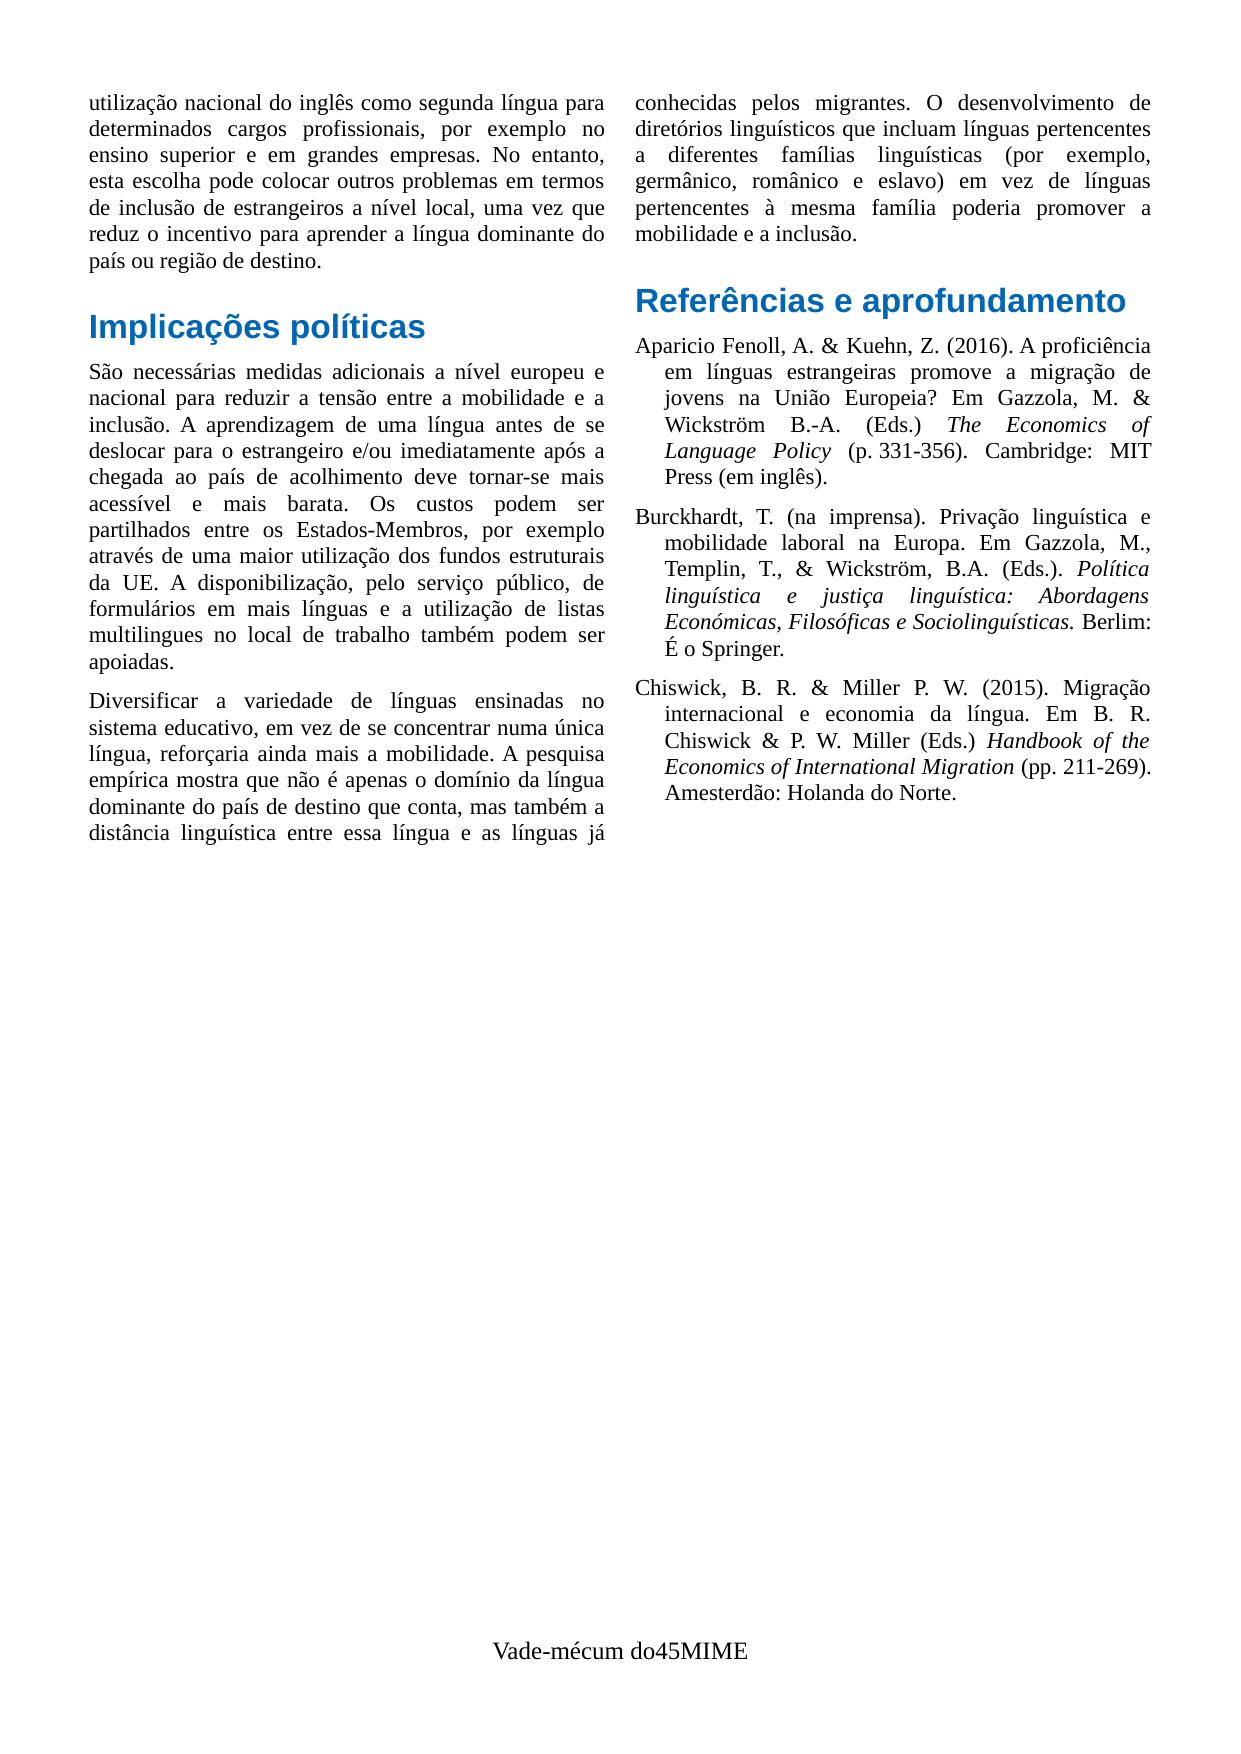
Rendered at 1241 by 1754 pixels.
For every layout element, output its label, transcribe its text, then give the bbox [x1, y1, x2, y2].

text Aparicio Fenoll, A. & Kuehn, Z. (2016). A proficiência em línguas estrangeiras promove a migração de jovens na União Europeia? Em Gazzola, M. & Wickström B.-A. (Eds.) The Economics of Language Policy (p. 331-356). Cambridge: MIT Press (em inglês). [635, 332, 1152, 490]
subtitle Referências e aprofundamento [635, 281, 1152, 319]
text Diversificar a variedade de línguas ensinadas no sistema educativo, em vez de se concentrar numa única língua, reforçaria ainda mais a mobilidade. A pesquisa empírica mostra que não é apenas o domínio da língua dominante do país de destino que conta, mas também a distância linguística entre essa língua e as línguas já [88, 687, 605, 845]
text São necessárias medidas adicionais a nível europeu e nacional para reduzir a tensão entre a mobilidade e a inclusão. A aprendizagem de uma língua antes de se deslocar para o estrangeiro e/ou imediatamente após a chegada ao país de acolhimento deve tornar-se mais acessível e mais barata. Os custos podem ser partilhados entre os Estados-Membros, por exemplo através de uma maior utilização dos fundos estruturais da UE. A disponibilização, pelo serviço público, de formulários em mais línguas e a utilização de listas multilingues no local de trabalho também podem ser apoiadas. [88, 358, 605, 674]
text Burckhardt, T. (na imprensa). Privação linguística e mobilidade laboral na Europa. Em Gazzola, M., Templin, T., & Wickström, B.A. (Eds.). Política linguística e justiça linguística: Abordagens Económicas, Filosóficas e Sociolinguísticas. Berlim: É o Springer. [635, 503, 1152, 661]
text Chiswick, B. R. & Miller P. W. (2015). Migração internacional e economia da língua. Em B. R. Chiswick & P. W. Miller (Eds.) Handbook of the Economics of International Migration (pp. 211-269). Amesterdão: Holanda do Norte. [635, 674, 1152, 806]
text conhecidas pelos migrantes. O desenvolvimento de diretórios linguísticos que incluam línguas pertencentes a diferentes famílias linguísticas (por exemplo, germânico, românico e eslavo) em vez de línguas pertencentes à mesma família poderia promover a mobilidade e a inclusão. [635, 88, 1152, 247]
subtitle Implicações políticas [88, 307, 605, 346]
text utilização nacional do inglês como segunda língua para determinados cargos profissionais, por exemplo no ensino superior e em grandes empresas. No entanto, esta escolha pode colocar outros problemas em termos de inclusão de estrangeiros a nível local, uma vez que reduz o incentivo para aprender a língua dominante do país ou região de destino. [88, 88, 605, 273]
